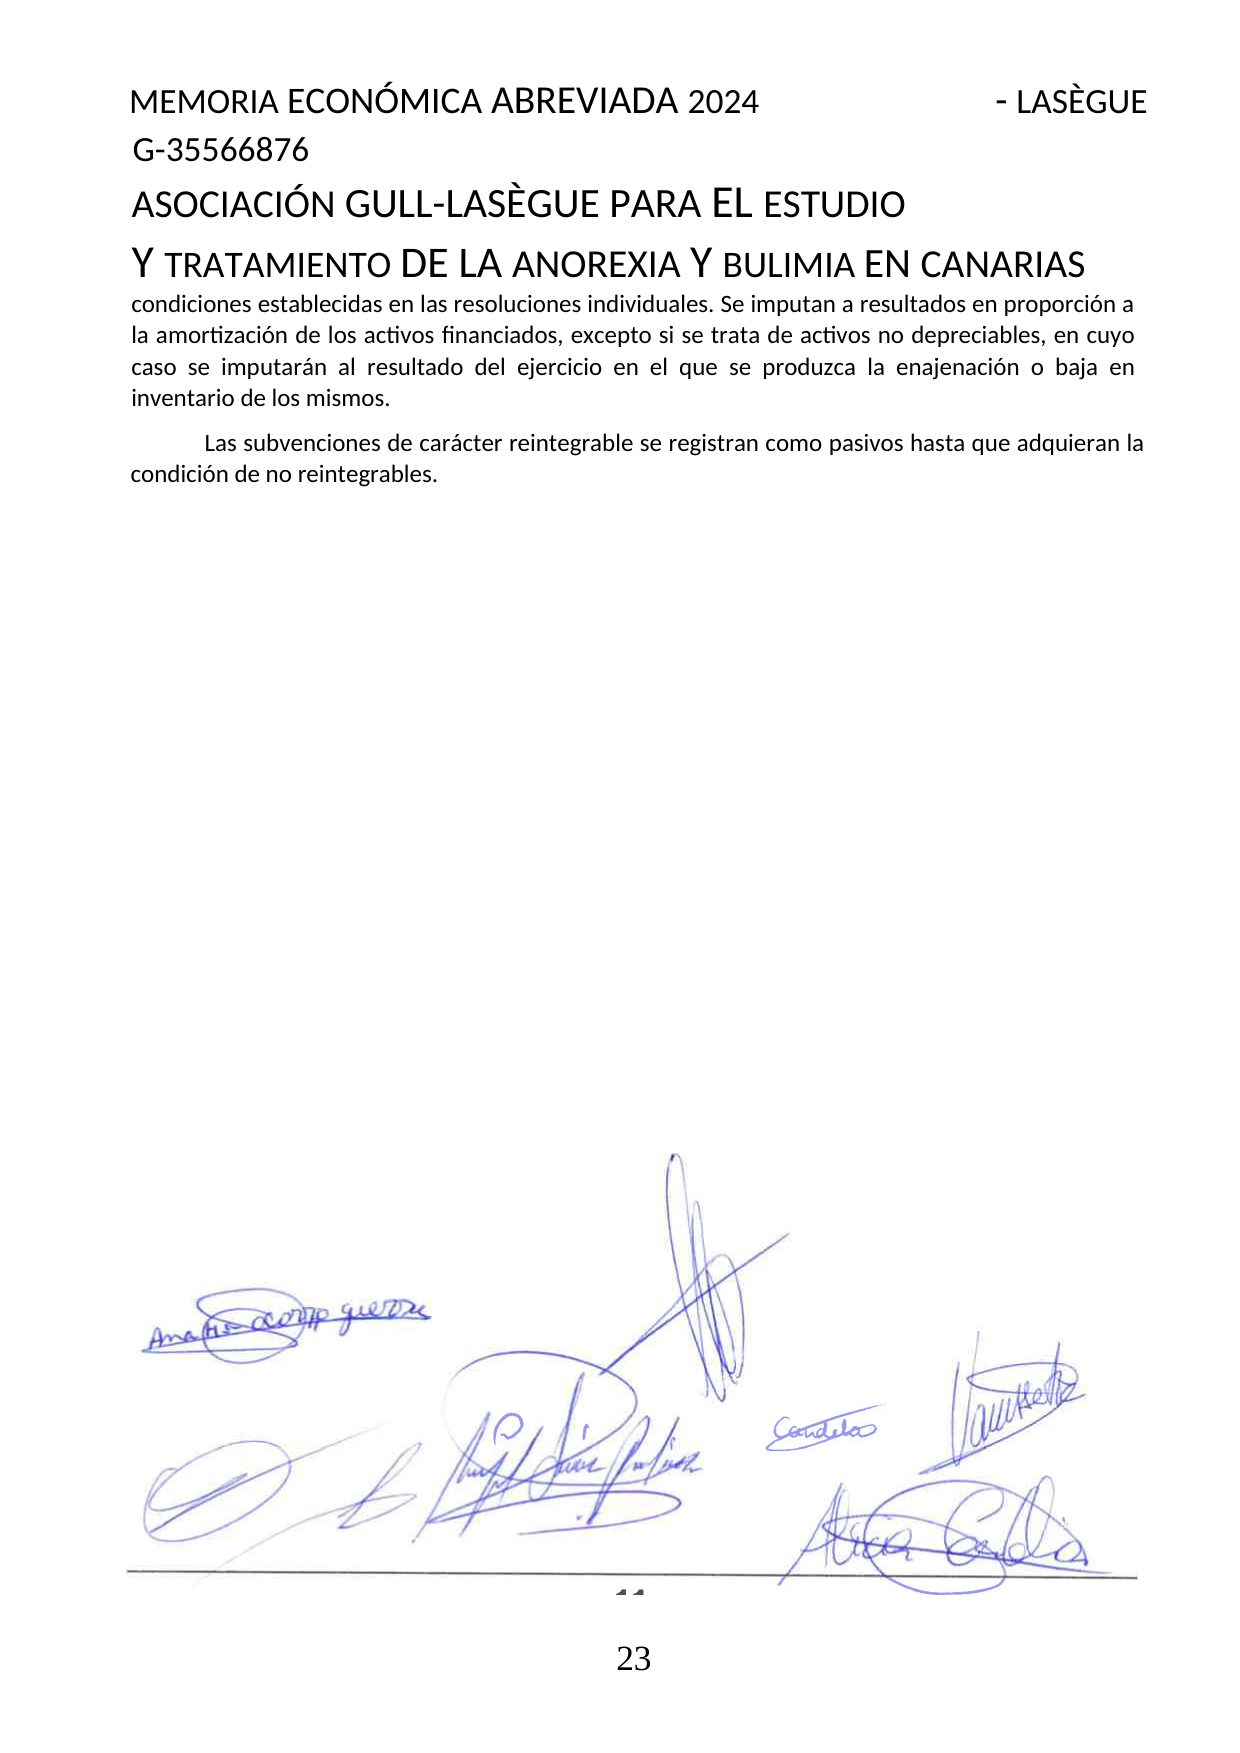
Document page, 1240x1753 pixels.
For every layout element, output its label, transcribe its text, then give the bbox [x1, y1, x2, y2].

text condiciones establecidas en las resoluciones individuales. Se imputan a resultados en proporción a la amortización de los activos financiados, excepto si se trata de activos no depreciables, en cuyo caso se imputarán al resultado del ejercicio en el que se produzca la enajenación o baja en inventario de los mismos. [130, 289, 1136, 412]
text Las subvenciones de carácter reintegrable se registran como pasivos hasta que adquieran la condición de no reintegrables. [130, 427, 1146, 489]
